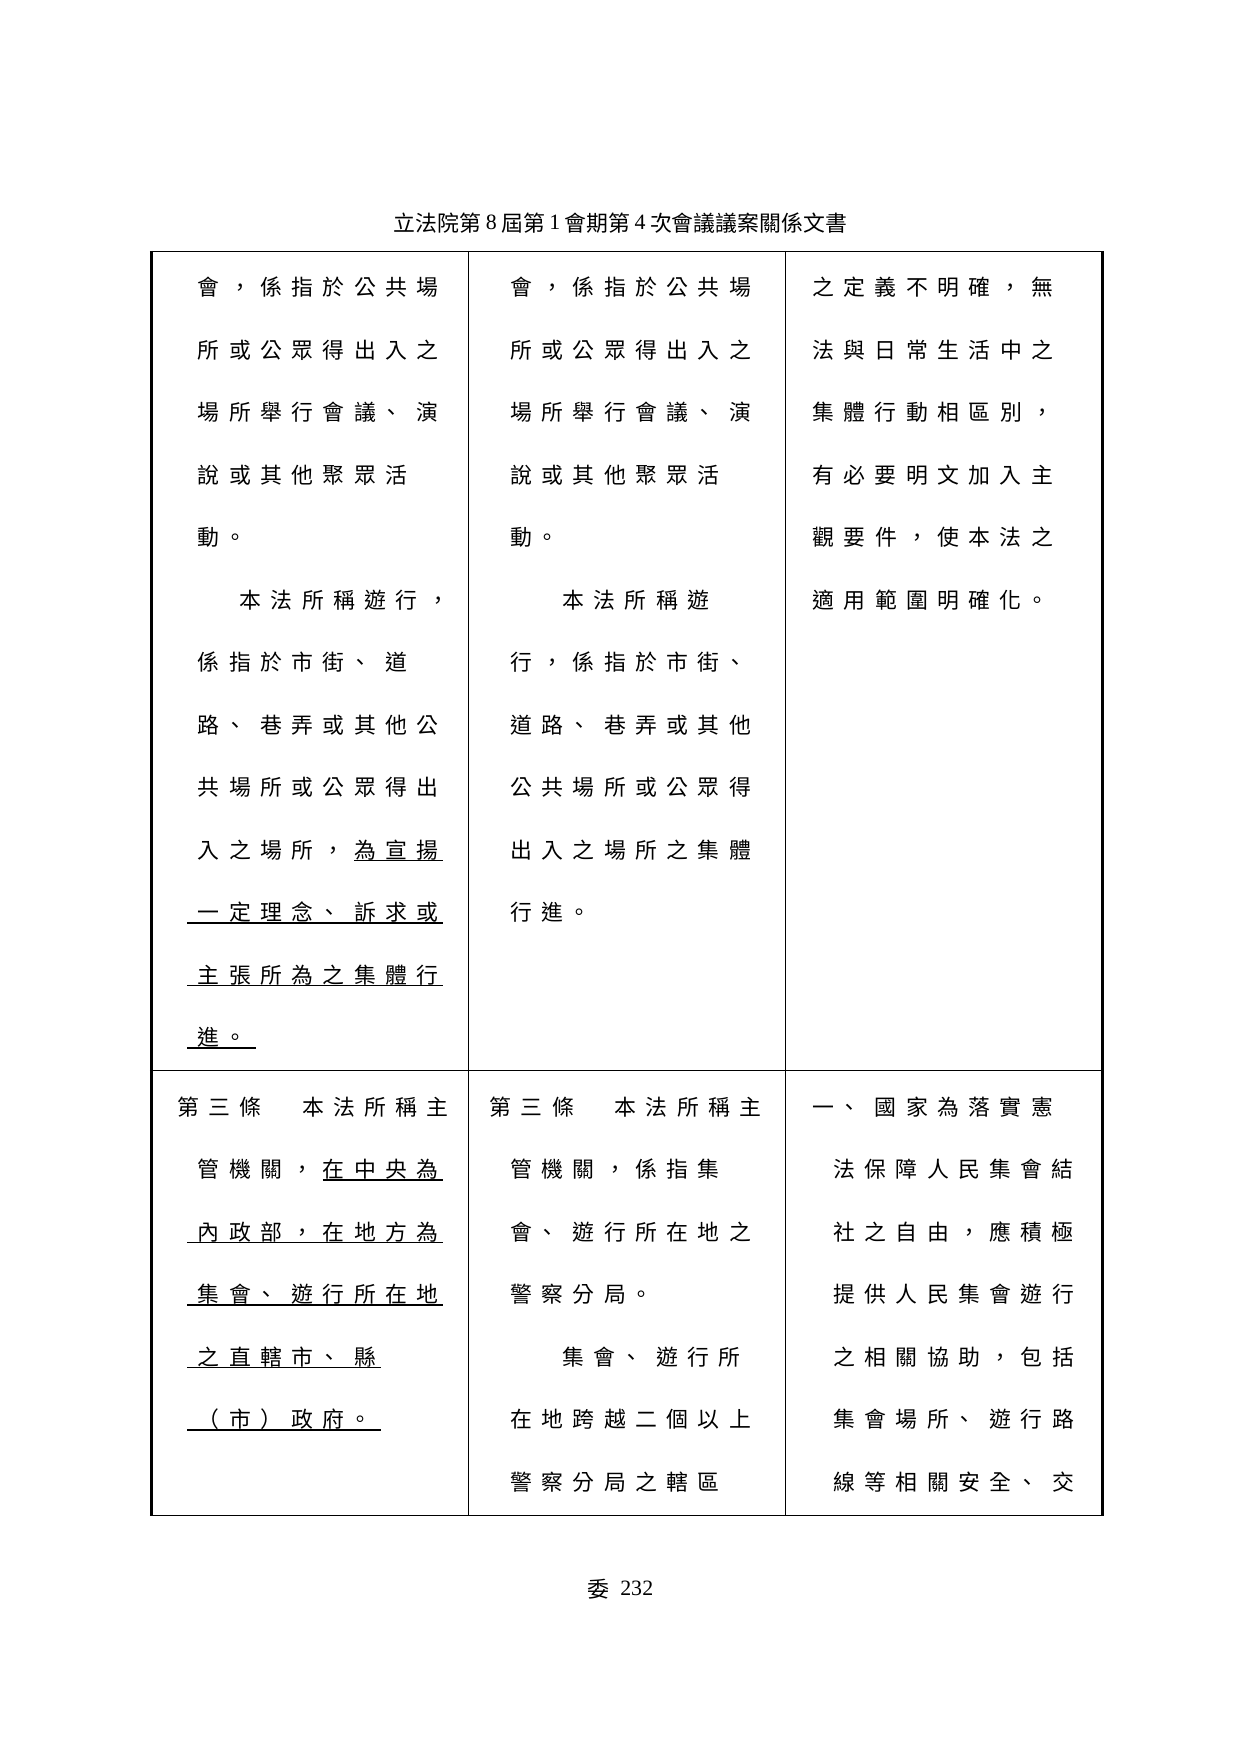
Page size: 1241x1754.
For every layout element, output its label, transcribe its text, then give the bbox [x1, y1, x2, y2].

table_cell 一、國家為落實憲法保障人民集會結社之自由，應積極提供人民集會遊行之相關協助，包括集會場所、遊行路線等相關安全、交 [786, 1071, 1101, 1514]
table_cell 會，係指於公共場所或公眾得出入之場所舉行會議、演說或其他聚眾活動。 本法所稱遊行，係指於市街、道路、巷弄或其他公共場所或公眾得出入之場所之集體行進。 [469, 252, 785, 1070]
table_cell 之定義不明確，無法與日常生活中之集體行動相區別，有必要明文加入主觀要件，使本法之適用範圍明確化。 [786, 252, 1101, 1070]
table_cell 第三條 本法所稱主管機關，係指集會、遊行所在地之警察分局。 集會、遊行所在地跨越二個以上警察分局之轄區 [469, 1071, 785, 1514]
table_cell 會，係指於公共場所或公眾得出入之場所舉行會議、演說或其他聚眾活動。 本法所稱遊行，係指於市街、道路、巷弄或其他公共場所或公眾得出入之場所，為宣揚一定理念、訴求或主張所為之集體行進。 [153, 252, 468, 1070]
table_cell 第三條 本法所稱主管機關，在中央為內政部，在地方為集會、遊行所在地之直轄市、縣（市）政府。 [153, 1071, 468, 1514]
